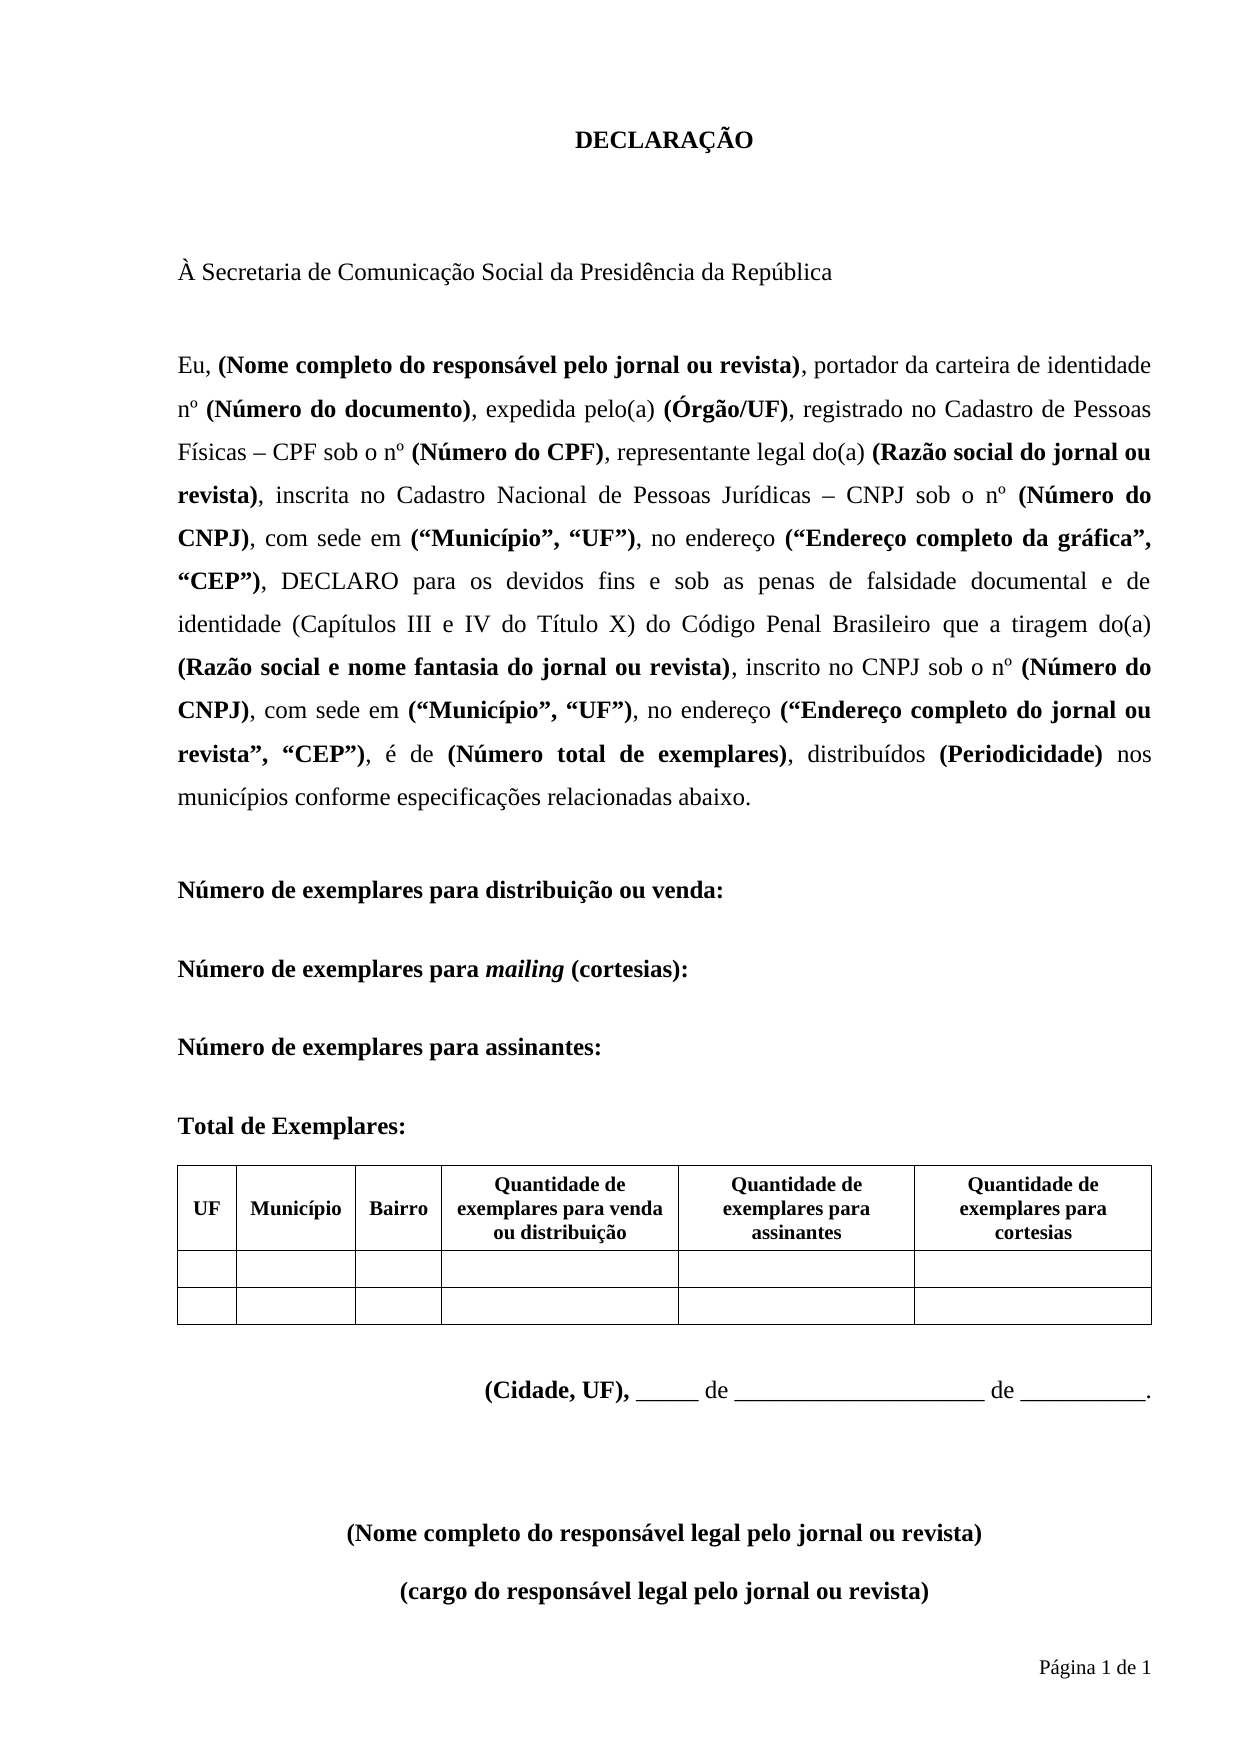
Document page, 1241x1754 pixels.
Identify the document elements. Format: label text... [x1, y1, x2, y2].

text Número de exemplares para distribuição ou venda: [177, 875, 1152, 904]
table_cell [915, 1288, 1151, 1324]
table_cell [237, 1288, 355, 1324]
table_cell [915, 1251, 1151, 1287]
table_cell [356, 1251, 441, 1287]
table_cell [442, 1288, 678, 1324]
table_header UF [178, 1166, 236, 1250]
table_cell [679, 1251, 914, 1287]
text Total de Exemplares: [177, 1111, 1152, 1140]
text Número de exemplares para mailing (cortesias): [177, 954, 1152, 982]
table_cell [178, 1288, 236, 1324]
text Eu, (Nome completo do responsável pelo jornal ou revista), portador da carteira de identidade nº (Número do documento), expedida pelo(a) (Órgão/UF), registrado no Cadastro de Pessoas Físicas – CPF sob o nº (Número do CPF), representante legal do(a) (Razão social do jornal ou revista), inscrita no Cadastro Nacional de Pessoas Jurídicas – CNPJ sob o nº (Número do CNPJ), com sede em (“Município”, “UF”), no endereço (“Endereço completo da gráfica”, “CEP”), DECLARO para os devidos fins e sob as penas de falsidade documental e de identidade (Capítulos III e IV do Título X) do Código Penal Brasileiro que a tiragem do(a) (Razão social e nome fantasia do jornal ou revista), inscrito no CNPJ sob o nº (Número do CNPJ), com sede em (“Município”, “UF”), no endereço (“Endereço completo do jornal ou revista”, “CEP”), é de (Número total de exemplares), distribuídos (Periodicidade) nos municípios conforme especificações relacionadas abaixo. [177, 351, 1152, 811]
text (cargo do responsável legal pelo jornal ou revista) [177, 1576, 1152, 1604]
table_cell [442, 1251, 678, 1287]
text (Cidade, UF), _____ de ____________________ de __________. [177, 1375, 1152, 1404]
table_cell [356, 1288, 441, 1324]
table_header Bairro [356, 1166, 441, 1250]
text declaração [177, 125, 1152, 154]
table_cell [178, 1251, 236, 1287]
table_header Quantidade de exemplares para assinantes [679, 1166, 914, 1250]
table_header Quantidade de exemplares para venda ou distribuição [442, 1166, 678, 1250]
text (Nome completo do responsável legal pelo jornal ou revista) [177, 1518, 1152, 1547]
table_cell [679, 1288, 914, 1324]
table_header Município [237, 1166, 355, 1250]
table_cell [237, 1251, 355, 1287]
text Número de exemplares para assinantes: [177, 1032, 1152, 1061]
text À Secretaria de Comunicação Social da Presidência da República [177, 257, 1152, 286]
table_header Quantidade de exemplares para cortesias [915, 1166, 1151, 1250]
